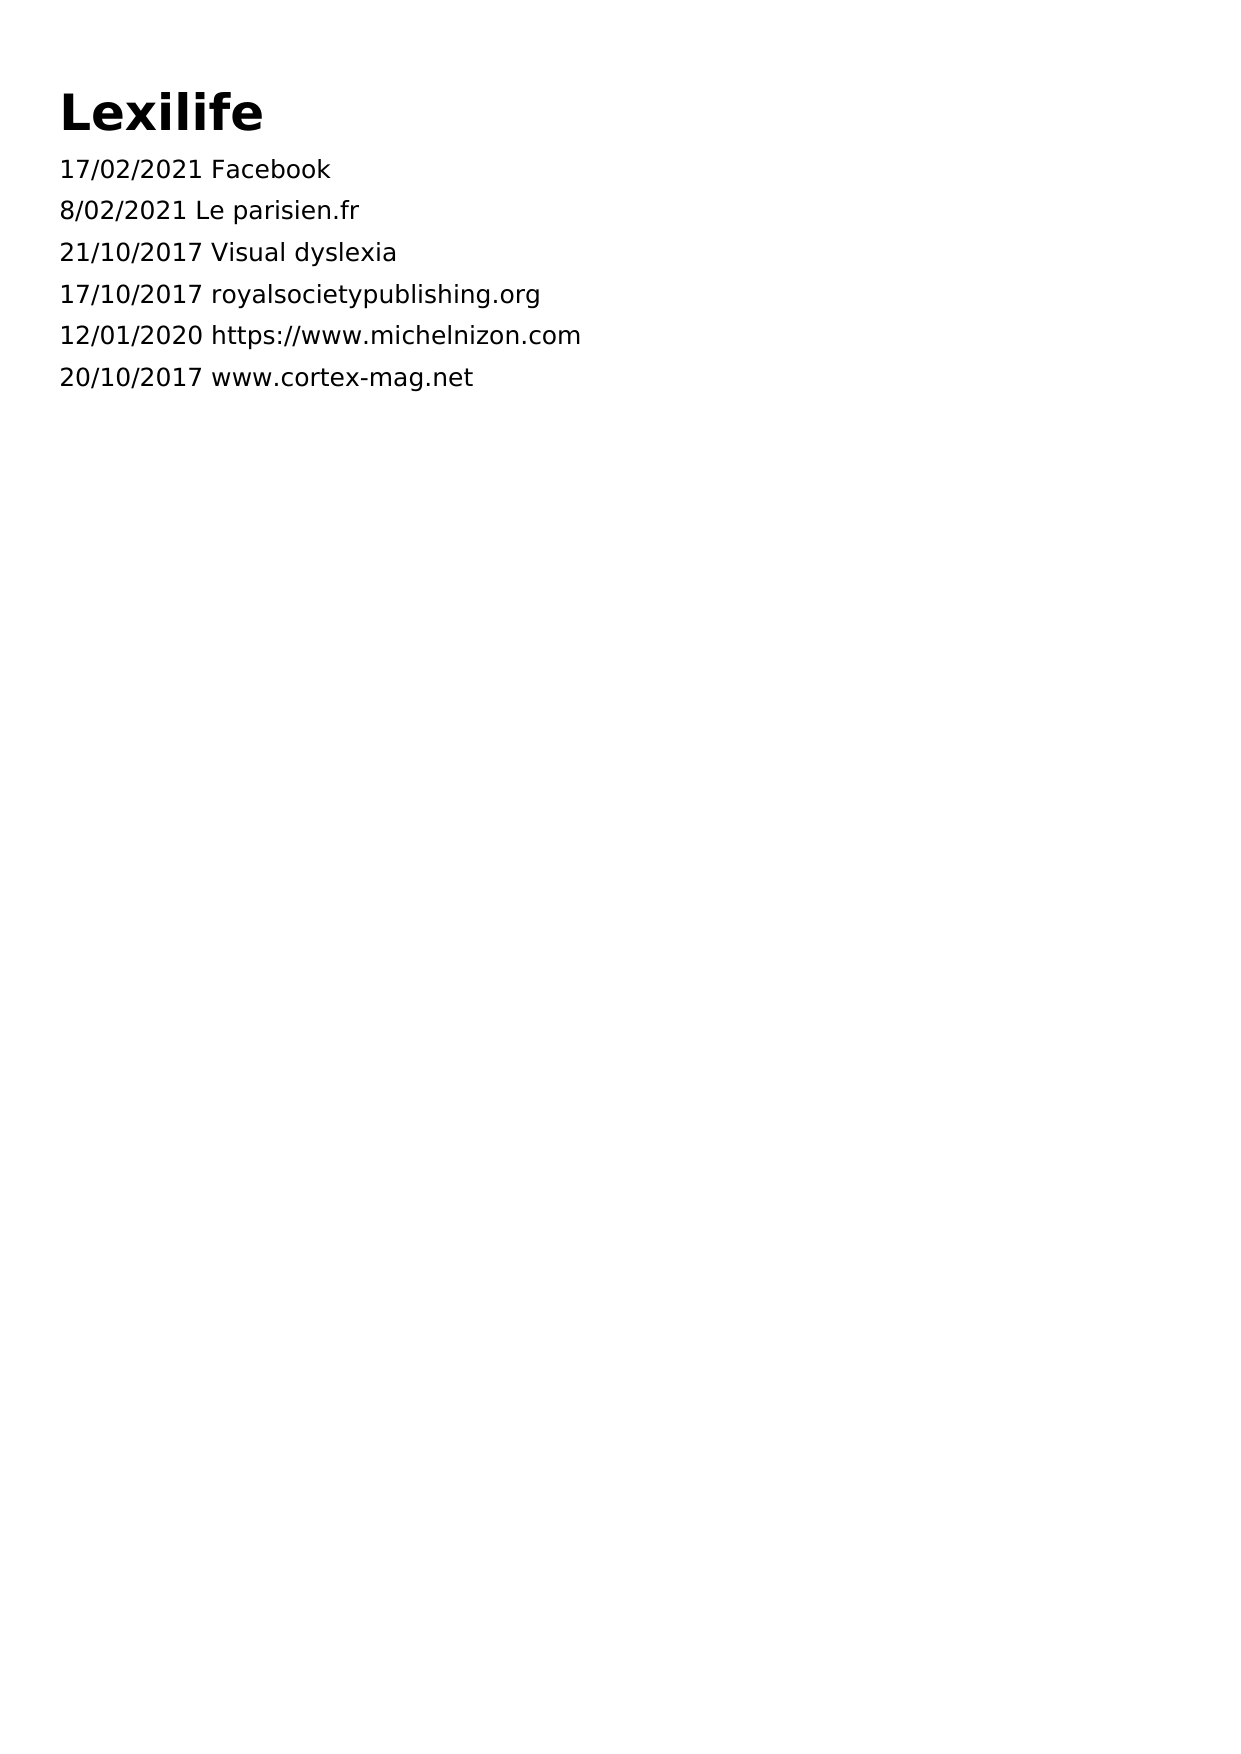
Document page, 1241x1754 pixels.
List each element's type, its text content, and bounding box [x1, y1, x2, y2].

text 8/02/2021 Le parisien.fr [59, 196, 1181, 226]
text 12/01/2020 https://www.michelnizon.com [59, 321, 1181, 351]
subtitle Lexilife [59, 84, 1181, 142]
text 17/02/2021 Facebook [59, 155, 1181, 184]
text 21/10/2017 Visual dyslexia [59, 238, 1181, 267]
text 20/10/2017 www.cortex-mag.net [59, 363, 1181, 392]
text 17/10/2017 royalsocietypublishing.org [59, 280, 1181, 309]
